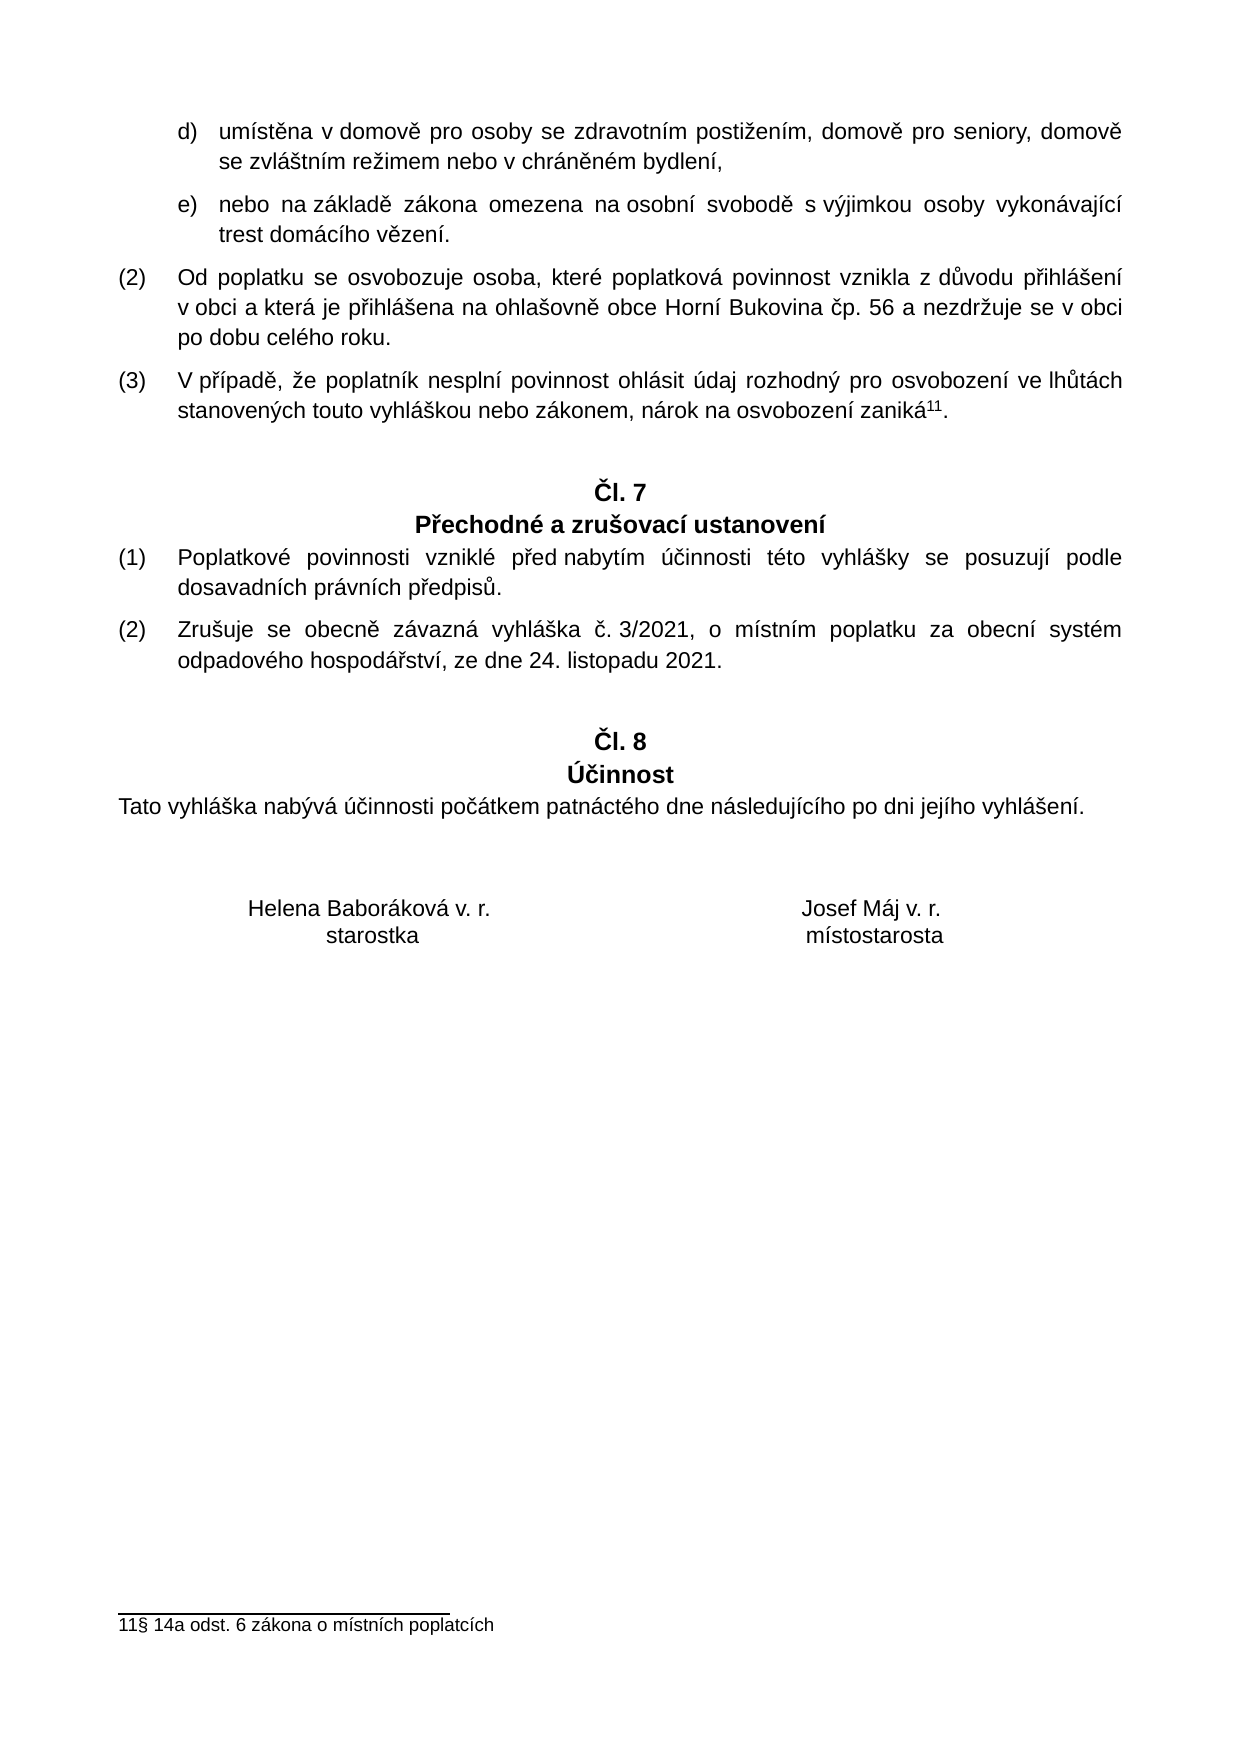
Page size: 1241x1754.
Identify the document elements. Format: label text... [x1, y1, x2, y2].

list Poplatkové povinnosti vzniklé před nabytím účinnosti této vyhlášky se posuzují podle dosavadních právních předpisů. [118, 543, 1122, 600]
table_cell [620, 954, 1122, 1072]
table_header Josef Máj v. r. místostarosta [620, 836, 1122, 954]
list § 14a odst. 6 zákona o místních poplatcích [118, 1614, 1122, 1635]
list nebo na základě zákona omezena na osobní svobodě s výjimkou osoby vykonávající trest domácího vězení. [177, 191, 1122, 248]
list umístěna v domově pro osoby se zdravotním postižením, domově pro seniory, domově se zvláštním režimem nebo v chráněném bydlení, [177, 118, 1122, 175]
subtitle Čl. 8 Účinnost [118, 727, 1122, 789]
list V případě, že poplatník nesplní povinnost ohlásit údaj rozhodný pro osvobození ve lhůtách stanovených touto vyhláškou nebo zákonem, nárok na osvobození zaniká. [118, 367, 1122, 424]
text Tato vyhláška nabývá účinnosti počátkem patnáctého dne následujícího po dni jejího vyhlášení. [118, 793, 1122, 819]
list Od poplatku se osvobozuje osoba, které poplatková povinnost vznikla z důvodu přihlášení v obci a která je přihlášena na ohlašovně obce Horní Bukovina čp. 56 a nezdržuje se v obci po dobu celého roku. [118, 264, 1122, 351]
list Zrušuje se obecně závazná vyhláška č. 3/2021, o místním poplatku za obecní systém odpadového hospodářství, ze dne 24. listopadu 2021. [118, 616, 1122, 673]
table_header Helena Baboráková v. r. starostka [118, 836, 620, 954]
subtitle Čl. 7 Přechodné a zrušovací ustanovení [118, 477, 1122, 539]
table_cell [118, 954, 620, 1072]
